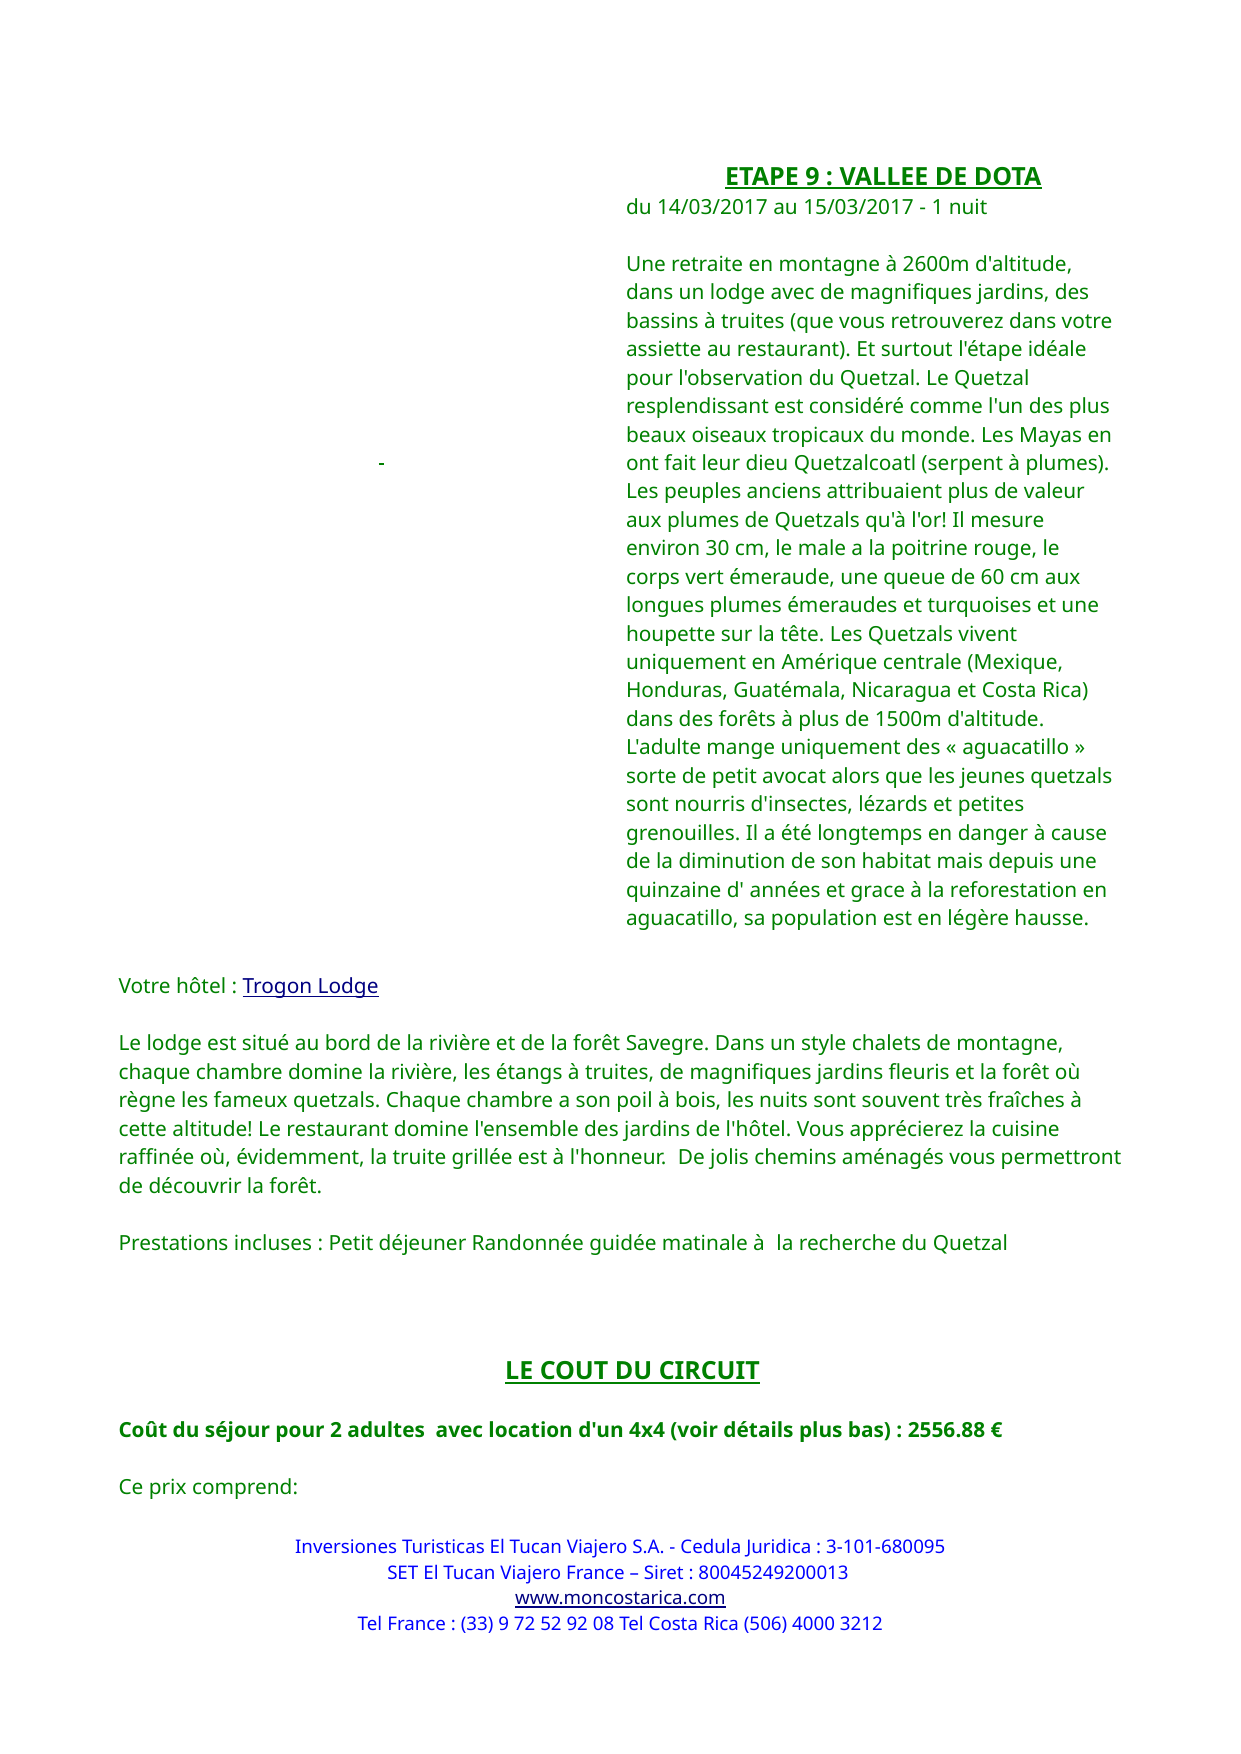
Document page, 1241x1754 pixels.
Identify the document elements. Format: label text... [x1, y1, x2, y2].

text Votre hôtel : Trogon Lodge [118, 971, 1122, 1000]
text Le lodge est situé au bord de la rivière et de la forêt Savegre. Dans un style chalets de montagne, chaque chambre domine la rivière, les étangs à truites, de magnifiques jardins fleuris et la forêt où règne les fameux quetzals. Chaque chambre a son poil à bois, les nuits sont souvent très fraîches à cette altitude! Le restaurant domine l'ensemble des jardins de l'hôtel. Vous apprécierez la cuisine raffinée où, évidemment, la truite grillée est à l'honneur. De jolis chemins aménagés vous permettront de découvrir la forêt. [118, 1028, 1122, 1199]
table_header [118, 153, 620, 937]
text Coût du séjour pour 2 adultes avec location d'un 4x4 (voir détails plus bas) : 2556.88 € [118, 1415, 1122, 1444]
text Ce prix comprend: [118, 1472, 1122, 1501]
text LE COUT DU CIRCUIT [118, 1353, 1146, 1387]
text Prestations incluses : Petit déjeuner Randonnée guidée matinale à la recherche du Quetzal [118, 1228, 1122, 1256]
table_header ETAPE 9 : VALLEE DE DOTA du 14/03/2017 au 15/03/2017 - 1 nuit Une retraite en montagne à 2600m d'altitude, dans un lodge avec de magnifiques jardins, des bassins à truites (que vous retrouverez dans votre assiette au restaurant). Et surtout l'étape idéale pour l'observation du Quetzal. Le Quetzal resplendissant est considéré comme l'un des plus beaux oiseaux tropicaux du monde. Les Mayas en ont fait leur dieu Quetzalcoatl (serpent à plumes). Les peuples anciens attribuaient plus de valeur aux plumes de Quetzals qu'à l'or! Il mesure environ 30 cm, le male a la poitrine rouge, le corps vert émeraude, une queue de 60 cm aux longues plumes émeraudes et turquoises et une houpette sur la tête. Les Quetzals vivent uniquement en Amérique centrale (Mexique, Honduras, Guatémala, Nicaragua et Costa Rica) dans des forêts à plus de 1500m d'altitude. L'adulte mange uniquement des « aguacatillo » sorte de petit avocat alors que les jeunes quetzals sont nourris d'insectes, lézards et petites grenouilles. Il a été longtemps en danger à cause de la diminution de son habitat mais depuis une quinzaine d' années et grace à la reforestation en aguacatillo, sa population est en légère hausse. [620, 153, 1122, 937]
